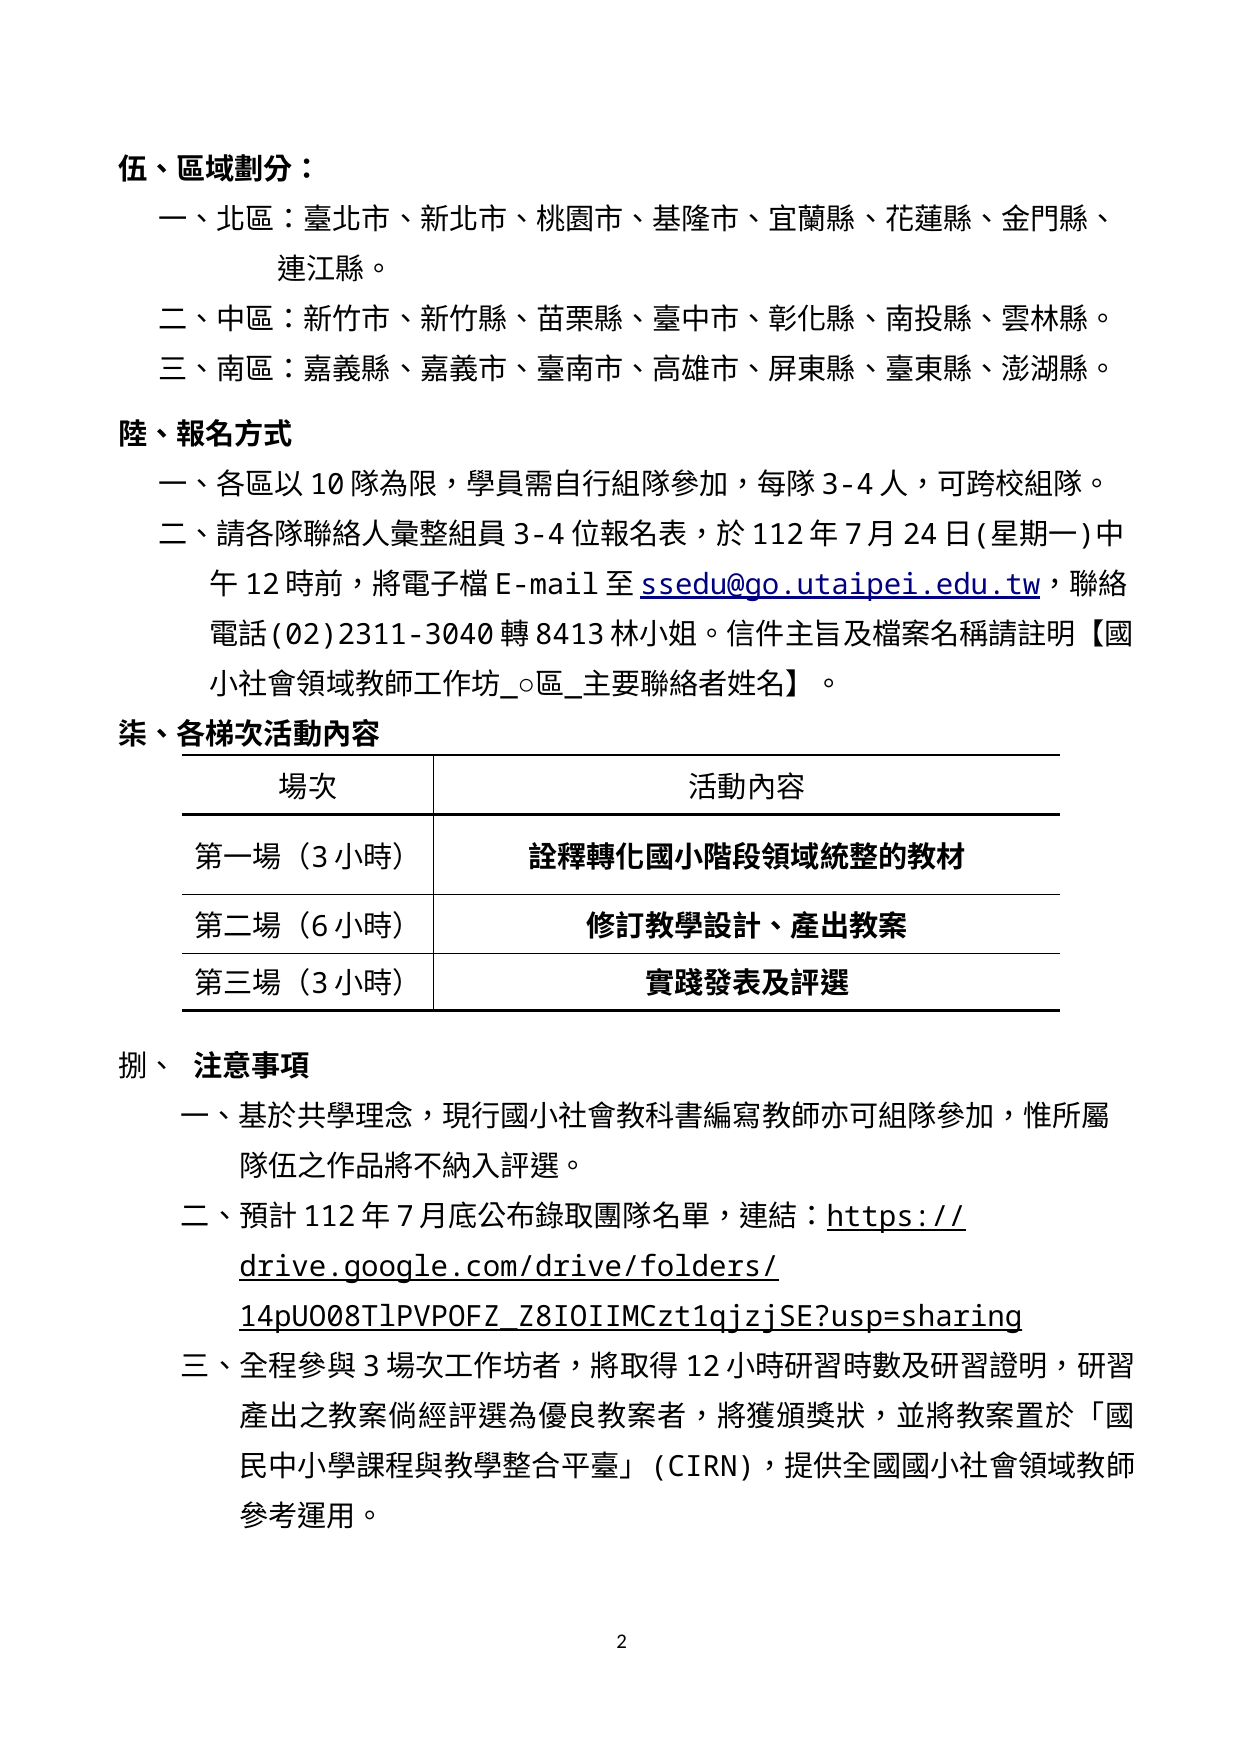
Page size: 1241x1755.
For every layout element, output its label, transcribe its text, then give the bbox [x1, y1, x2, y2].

table_cell 修訂教學設計、產出教案 [434, 895, 1060, 953]
subtitle 一、基於共學理念，現行國小社會教科書編寫教師亦可組隊參加，惟所屬隊伍之作品將不納入評選。 [181, 1086, 1136, 1186]
table_header 活動內容 [434, 756, 1060, 813]
text 一、各區以10隊為限，學員需自行組隊參加，每隊3-4人，可跨校組隊。 [158, 454, 1136, 504]
subtitle 三、全程參與3場次工作坊者，將取得12小時研習時數及研習證明，研習產出之教案倘經評選為優良教案者，將獲頒獎狀，並將教案置於「國民中小學課程與教學整合平臺」(CIRN)，提供全國國小社會領域教師參考運用。 [181, 1336, 1136, 1536]
text 二、中區：新竹市、新竹縣、苗栗縣、臺中市、彰化縣、南投縣、雲林縣。 [158, 289, 1136, 339]
table_cell 第一場（3小時） [182, 816, 433, 894]
text 一、北區：臺北市、新北市、桃園市、基隆市、宜蘭縣、花蓮縣、金門縣、連江縣。 [158, 189, 1136, 289]
table_cell 第三場（3小時） [182, 954, 433, 1009]
subtitle 陸、報名方式 [118, 404, 1136, 454]
subtitle 二、預計112年7月底公布錄取團隊名單，連結：https://drive.google.com/drive/folders/14pUO08TlPVPOFZ_Z8IOIIMCzt1qjzjSE?usp=sharing [181, 1186, 1136, 1336]
table_cell 第二場（6小時） [182, 895, 433, 953]
table_cell 詮釋轉化國小階段領域統整的教材 [434, 816, 1060, 894]
subtitle 伍、區域劃分： [118, 139, 1136, 189]
table_header 場次 [182, 756, 433, 813]
subtitle 注意事項 [118, 1036, 1136, 1086]
table_cell 實踐發表及評選 [434, 954, 1060, 1009]
text 三、南區：嘉義縣、嘉義市、臺南市、高雄市、屏東縣、臺東縣、澎湖縣。 [158, 339, 1136, 389]
subtitle 柒、各梯次活動內容 [118, 704, 1136, 754]
text 二、請各隊聯絡人彙整組員3-4位報名表，於112年7月24日(星期一)中午12時前，將電子檔E-mail至ssedu@go.utaipei.edu.tw，聯絡電話(02)2311-3040轉8413林小姐。信件主旨及檔案名稱請註明【國小社會領域教師工作坊_○區_主要聯絡者姓名】。 [158, 504, 1136, 704]
